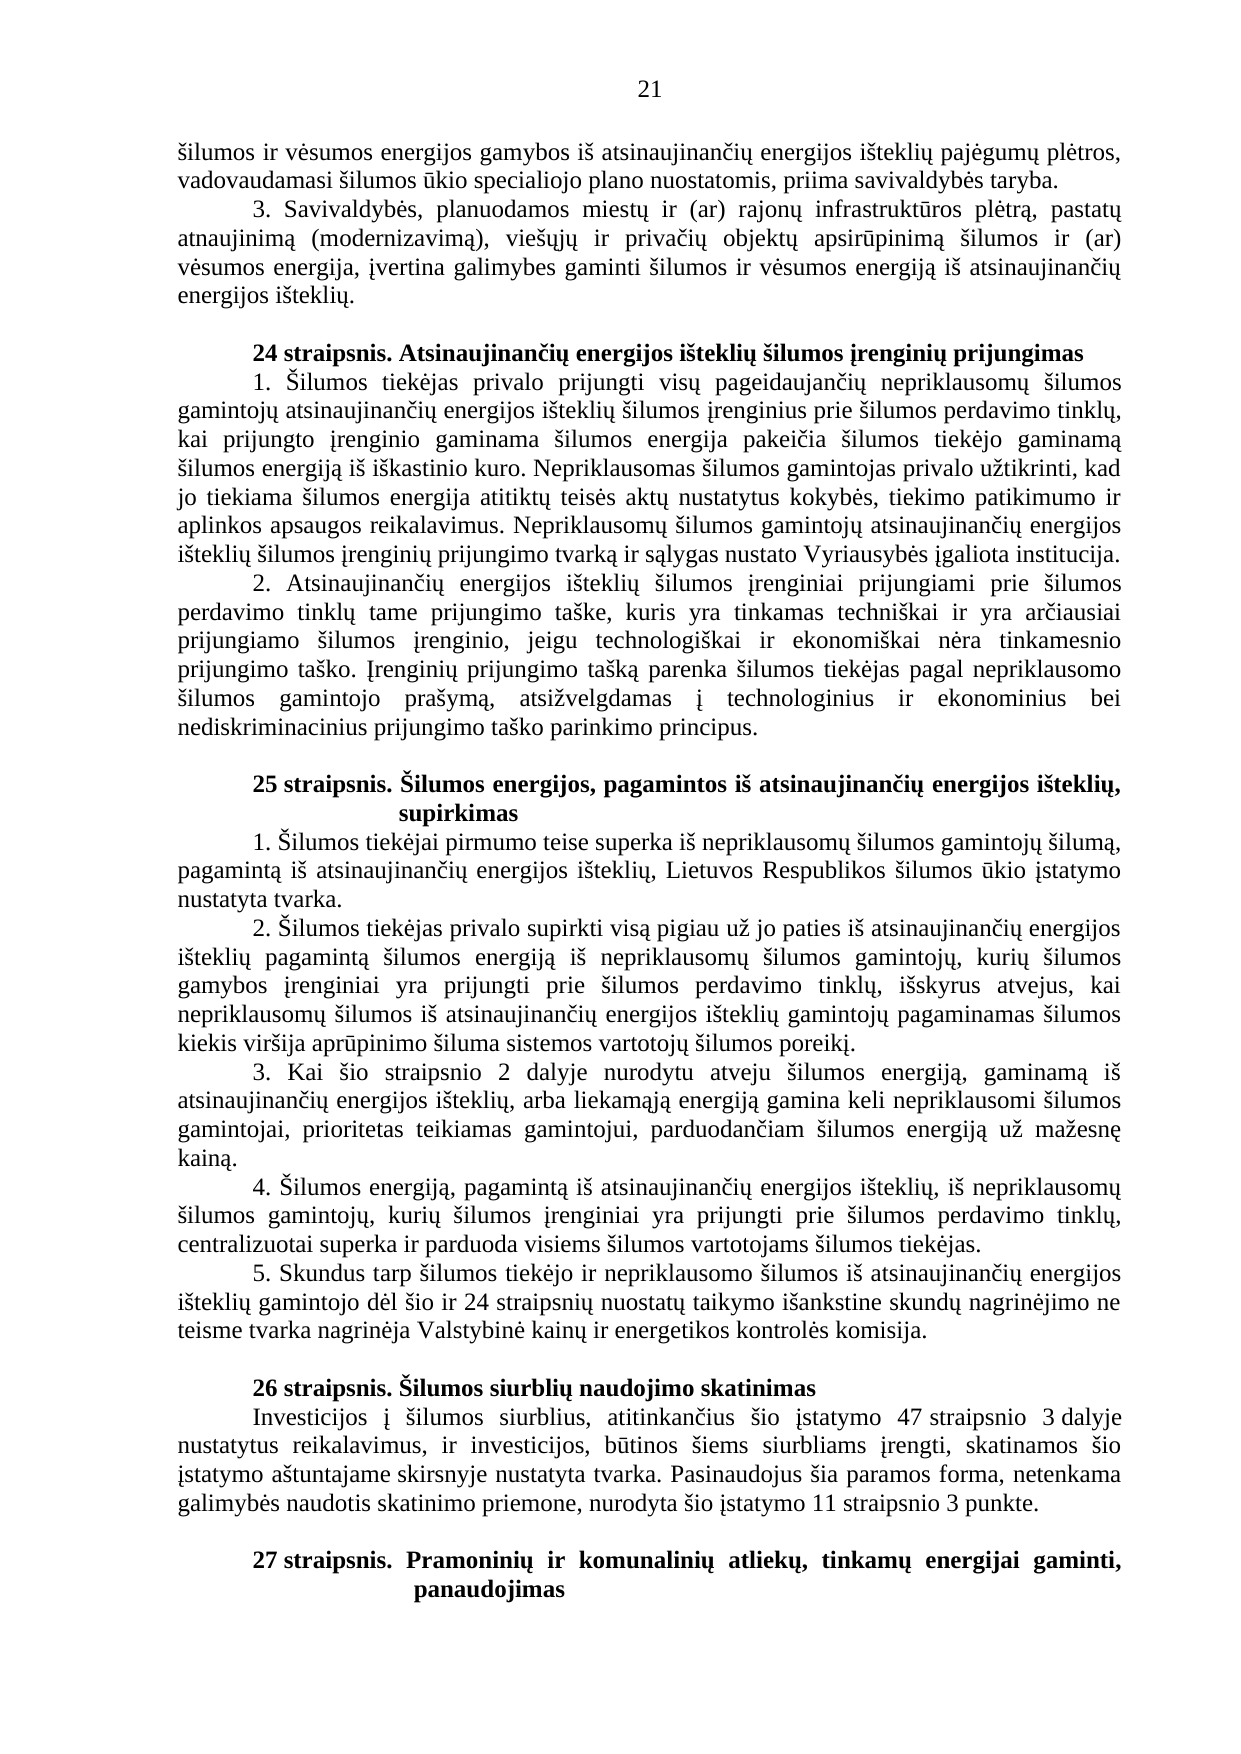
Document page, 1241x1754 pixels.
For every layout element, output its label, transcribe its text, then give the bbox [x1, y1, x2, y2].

text 25 straipsnis. Šilumos energijos, pagamintos iš atsinaujinančių energijos išteklių, supirkimas [252, 769, 1122, 827]
text 1. Šilumos tiekėjas privalo prijungti visų pageidaujančių nepriklausomų šilumos gamintojų atsinaujinančių energijos išteklių šilumos įrenginius prie šilumos perdavimo tinklų, kai prijungto įrenginio gaminama šilumos energija pakeičia šilumos tiekėjo gaminamą šilumos energiją iš iškastinio kuro. Nepriklausomas šilumos gamintojas privalo užtikrinti, kad jo tiekiama šilumos energija atitiktų teisės aktų nustatytus kokybės, tiekimo patikimumo ir aplinkos apsaugos reikalavimus. Nepriklausomų šilumos gamintojų atsinaujinančių energijos išteklių šilumos įrenginių prijungimo tvarką ir sąlygas nustato Vyriausybės įgaliota institucija. [177, 367, 1122, 568]
text 27 straipsnis. Pramoninių ir komunalinių atliekų, tinkamų energijai gaminti, panaudojimas [252, 1545, 1122, 1603]
text šilumos ir vėsumos energijos gamybos iš atsinaujinančių energijos išteklių pajėgumų plėtros, vadovaudamasi šilumos ūkio specialiojo plano nuostatomis, priima savivaldybės taryba. [177, 137, 1122, 194]
text 3. Kai šio straipsnio 2 dalyje nurodytu atveju šilumos energiją, gaminamą iš atsinaujinančių energijos išteklių, arba liekamąją energiją gamina keli nepriklausomi šilumos gamintojai, prioritetas teikiamas gamintojui, parduodančiam šilumos energiją už mažesnę kainą. [177, 1057, 1122, 1172]
text 26 straipsnis. Šilumos siurblių naudojimo skatinimas [177, 1373, 1122, 1402]
text 2. Šilumos tiekėjas privalo supirkti visą pigiau už jo paties iš atsinaujinančių energijos išteklių pagamintą šilumos energiją iš nepriklausomų šilumos gamintojų, kurių šilumos gamybos įrenginiai yra prijungti prie šilumos perdavimo tinklų, išskyrus atvejus, kai nepriklausomų šilumos iš atsinaujinančių energijos išteklių gamintojų pagaminamas šilumos kiekis viršija aprūpinimo šiluma sistemos vartotojų šilumos poreikį. [177, 913, 1122, 1057]
text 3. Savivaldybės, planuodamos miestų ir (ar) rajonų infrastruktūros plėtrą, pastatų atnaujinimą (modernizavimą), viešųjų ir privačių objektų apsirūpinimą šilumos ir (ar) vėsumos energija, įvertina galimybes gaminti šilumos ir vėsumos energiją iš atsinaujinančių energijos išteklių. [177, 194, 1122, 309]
text 24 straipsnis. Atsinaujinančių energijos išteklių šilumos įrenginių prijungimas [177, 338, 1122, 367]
text 5. Skundus tarp šilumos tiekėjo ir nepriklausomo šilumos iš atsinaujinančių energijos išteklių gamintojo dėl šio ir 24 straipsnių nuostatų taikymo išankstine skundų nagrinėjimo ne teisme tvarka nagrinėja Valstybinė kainų ir energetikos kontrolės komisija. [177, 1258, 1122, 1344]
text Investicijos į šilumos siurblius, atitinkančius šio įstatymo 47 straipsnio 3 dalyje nustatytus reikalavimus, ir investicijos, būtinos šiems siurbliams įrengti, skatinamos šio įstatymo aštuntajame skirsnyje nustatyta tvarka. Pasinaudojus šia paramos forma, netenkama galimybės naudotis skatinimo priemone, nurodyta šio įstatymo 11 straipsnio 3 punkte. [177, 1402, 1122, 1517]
text 4. Šilumos energiją, pagamintą iš atsinaujinančių energijos išteklių, iš nepriklausomų šilumos gamintojų, kurių šilumos įrenginiai yra prijungti prie šilumos perdavimo tinklų, centralizuotai superka ir parduoda visiems šilumos vartotojams šilumos tiekėjas. [177, 1172, 1122, 1258]
text 1. Šilumos tiekėjai pirmumo teise superka iš nepriklausomų šilumos gamintojų šilumą, pagamintą iš atsinaujinančių energijos išteklių, Lietuvos Respublikos šilumos ūkio įstatymo nustatyta tvarka. [177, 827, 1122, 913]
text 2. Atsinaujinančių energijos išteklių šilumos įrenginiai prijungiami prie šilumos perdavimo tinklų tame prijungimo taške, kuris yra tinkamas techniškai ir yra arčiausiai prijungiamo šilumos įrenginio, jeigu technologiškai ir ekonomiškai nėra tinkamesnio prijungimo taško. Įrenginių prijungimo tašką parenka šilumos tiekėjas pagal nepriklausomo šilumos gamintojo prašymą, atsižvelgdamas į technologinius ir ekonominius bei nediskriminacinius prijungimo taško parinkimo principus. [177, 568, 1122, 740]
